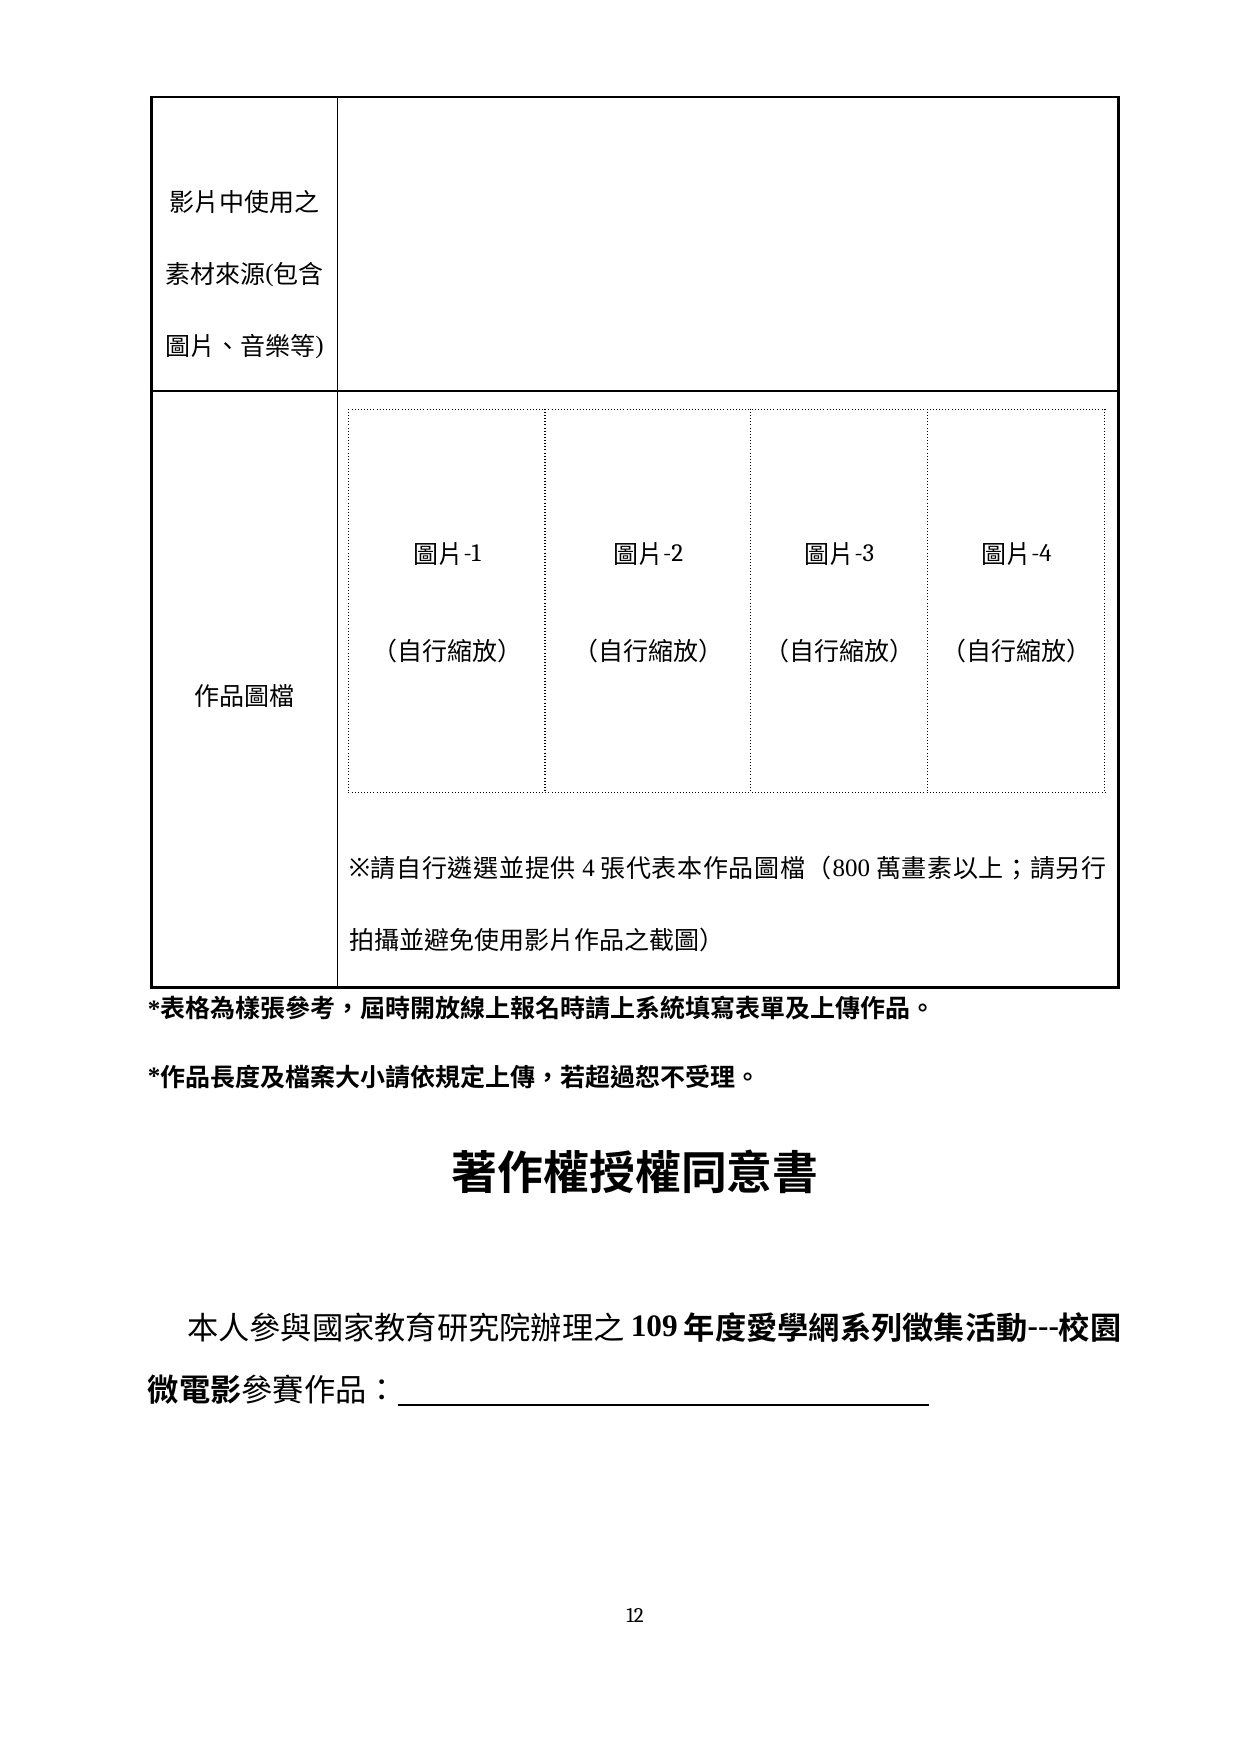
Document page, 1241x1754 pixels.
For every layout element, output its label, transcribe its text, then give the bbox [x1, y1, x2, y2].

table_cell 影片中使用之素材來源(包含圖片、音樂等) [153, 98, 337, 390]
text 本人參與國家教育研究院辦理之109年度愛學網系列徵集活動---校園微電影參賽作品： [148, 1284, 1122, 1409]
text *作品長度及檔案大小請依規定上傳，若超過恕不受理。 [148, 1034, 1122, 1096]
text *表格為樣張參考，屆時開放線上報名時請上系統填寫表單及上傳作品。 [148, 989, 1122, 1025]
table_header 圖片-4 （自行縮放） [928, 409, 1105, 792]
text 著作權授權同意書 [148, 1096, 1122, 1221]
table_header 圖片-2 （自行縮放） [545, 409, 751, 792]
table_cell 作品圖檔 [153, 392, 337, 986]
table_header 圖片-3 （自行縮放） [751, 409, 928, 792]
table_cell [338, 98, 1117, 390]
table_header 圖片-1 （自行縮放） [349, 409, 545, 792]
table_cell ※請自行遴選並提供4張代表本作品圖檔（800萬畫素以上；請另行拍攝並避免使用影片作品之截圖） [338, 392, 1117, 986]
